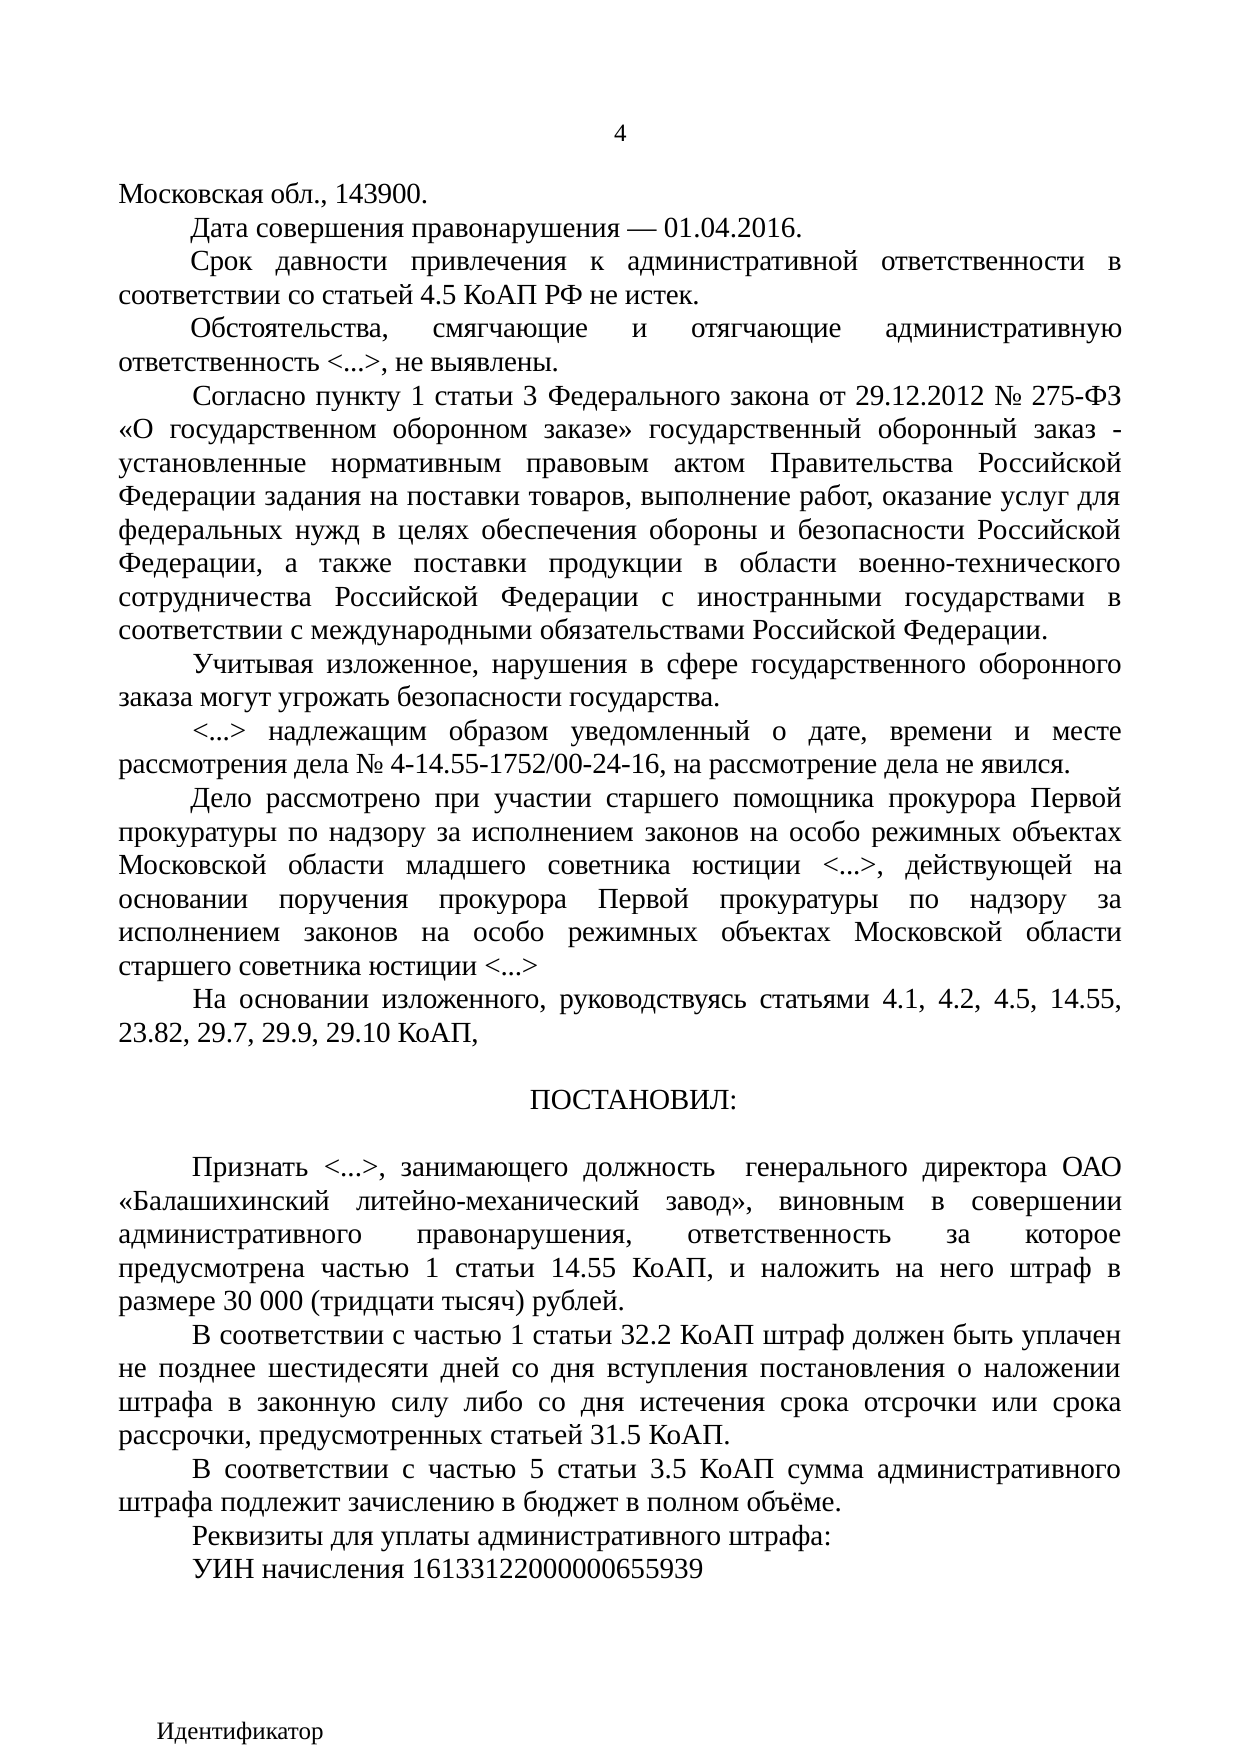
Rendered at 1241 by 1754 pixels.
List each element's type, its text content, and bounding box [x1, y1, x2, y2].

text Обстоятельства, смягчающие и отягчающие административную ответственность <...>, не выявлены. [118, 311, 1122, 378]
text Согласно пункту 1 статьи 3 Федерального закона от 29.12.2012 № 275-ФЗ «О государственном оборонном заказе» государственный оборонный заказ - установленные нормативным правовым актом Правительства Российской Федерации задания на поставки товаров, выполнение работ, оказание услуг для федеральных нужд в целях обеспечения обороны и безопасности Российской Федерации, а также поставки продукции в области военно-технического сотрудничества Российской Федерации с иностранными государствами в соответствии с международными обязательствами Российской Федерации. [118, 378, 1122, 646]
text Дата совершения правонарушения — 01.04.2016. [118, 210, 1122, 243]
text В соответствии с частью 1 статьи 32.2 КоАП штраф должен быть уплачен не позднее шестидесяти дней со дня вступления постановления о наложении штрафа в законную силу либо со дня истечения срока отсрочки или срока рассрочки, предусмотренных статьей 31.5 КоАП. [118, 1317, 1122, 1451]
text Московская обл., 143900. [118, 176, 1116, 210]
text УИН начисления 16133122000000655939 [118, 1552, 1122, 1585]
text Признать <...>, занимающего должность генерального директора ОАО «Балашихинский литейно-механический завод», виновным в совершении административного правонарушения, ответственность за которое предусмотрена частью 1 статьи 14.55 КоАП, и наложить на него штраф в размере 30 000 (тридцати тысяч) рублей. [118, 1149, 1122, 1317]
text Реквизиты для уплаты административного штрафа: [118, 1518, 1122, 1552]
text ПОСТАНОВИЛ: [118, 1082, 1122, 1116]
text Срок давности привлечения к административной ответственности в соответствии со статьей 4.5 КоАП РФ не истек. [118, 243, 1122, 311]
text Дело рассмотрено при участии старшего помощника прокурора Первой прокуратуры по надзору за исполнением законов на особо режимных объектах Московской области младшего советника юстиции <...>, действующей на основании поручения прокурора Первой прокуратуры по надзору за исполнением законов на особо режимных объектах Московской области старшего советника юстиции <...> [118, 780, 1122, 981]
text <...> надлежащим образом уведомленный о дате, времени и месте рассмотрения дела № 4-14.55-1752/00-24-16, на рассмотрение дела не явился. [118, 713, 1122, 780]
text На основании изложенного, руководствуясь статьями 4.1, 4.2, 4.5, 14.55, 23.82, 29.7, 29.9, 29.10 КоАП, [118, 981, 1122, 1048]
text Учитывая изложенное, нарушения в сфере государственного оборонного заказа могут угрожать безопасности государства. [118, 646, 1122, 713]
text В соответствии с частью 5 статьи 3.5 КоАП сумма административного штрафа подлежит зачислению в бюджет в полном объёме. [118, 1451, 1122, 1518]
